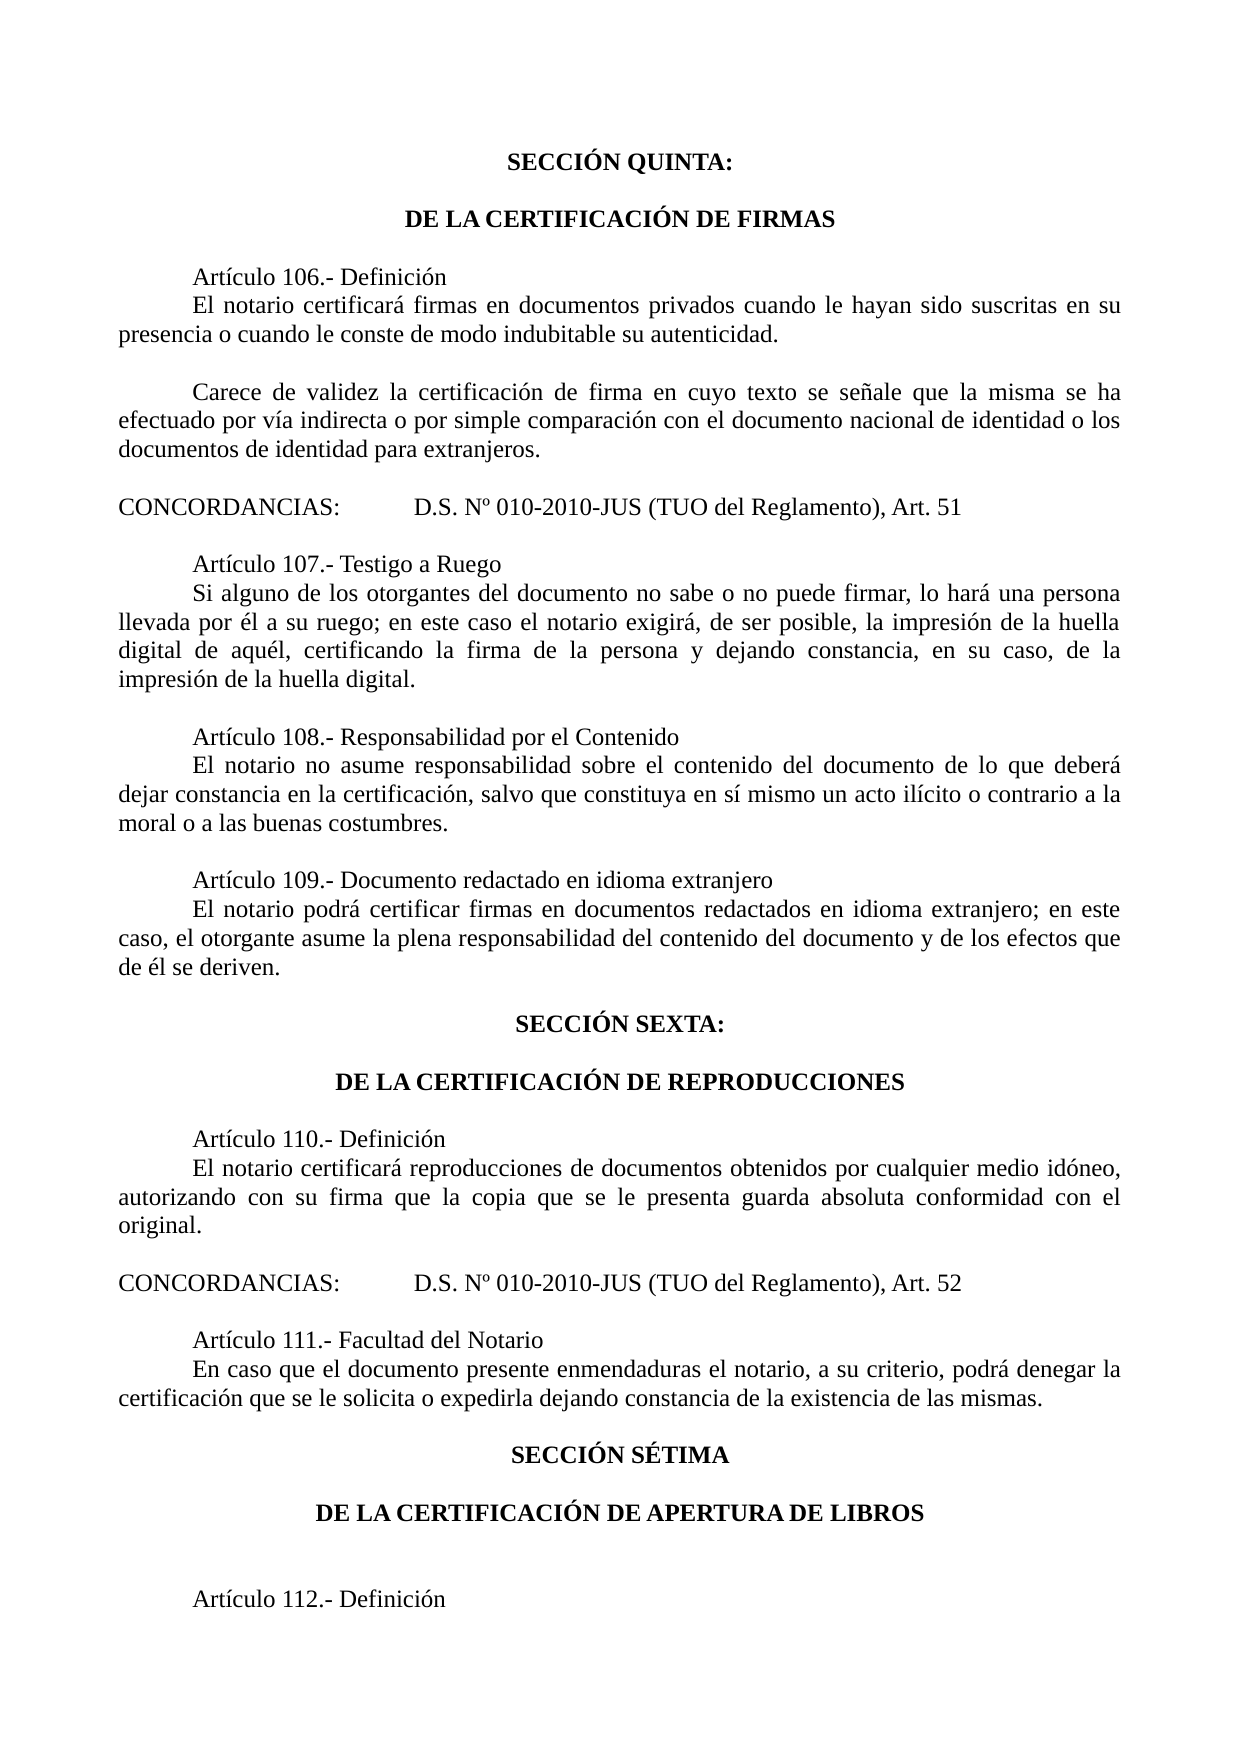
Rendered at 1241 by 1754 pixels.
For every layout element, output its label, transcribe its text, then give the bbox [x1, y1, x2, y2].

text DE LA CERTIFICACIÓN DE REPRODUCCIONES [118, 1067, 1122, 1096]
text El notario no asume responsabilidad sobre el contenido del documento de lo que deberá dejar constancia en la certificación, salvo que constituya en sí mismo un acto ilícito o contrario a la moral o a las buenas costumbres. [118, 751, 1122, 837]
text DE LA CERTIFICACIÓN DE FIRMAS [118, 204, 1122, 233]
text El notario certificará firmas en documentos privados cuando le hayan sido suscritas en su presencia o cuando le conste de modo indubitable su autenticidad. [118, 291, 1122, 348]
text SECCIÓN QUINTA: [118, 147, 1122, 176]
text Artículo 110.- Definición [118, 1124, 1122, 1153]
text Si alguno de los otorgantes del documento no sabe o no puede firmar, lo hará una persona llevada por él a su ruego; en este caso el notario exigirá, de ser posible, la impresión de la huella digital de aquél, certificando la firma de la persona y dejando constancia, en su caso, de la impresión de la huella digital. [118, 578, 1122, 693]
text CONCORDANCIAS: D.S. Nº 010-2010-JUS (TUO del Reglamento), Art. 52 [118, 1268, 1122, 1297]
text El notario podrá certificar firmas en documentos redactados en idioma extranjero; en este caso, el otorgante asume la plena responsabilidad del contenido del documento y de los efectos que de él se deriven. [118, 894, 1122, 981]
text Artículo 106.- Definición [118, 262, 1122, 291]
text Artículo 112.- Definición [118, 1584, 1122, 1613]
text El notario certificará reproducciones de documentos obtenidos por cualquier medio idóneo, autorizando con su firma que la copia que se le presenta guarda absoluta conformidad con el original. [118, 1153, 1122, 1239]
text DE LA CERTIFICACIÓN DE APERTURA DE LIBROS [118, 1498, 1122, 1527]
text Artículo 109.- Documento redactado en idioma extranjero [118, 866, 1122, 894]
text SECCIÓN SÉTIMA [118, 1441, 1122, 1469]
text CONCORDANCIAS: D.S. Nº 010-2010-JUS (TUO del Reglamento), Art. 51 [118, 492, 1122, 521]
text SECCIÓN SEXTA: [118, 1009, 1122, 1038]
text Artículo 111.- Facultad del Notario [118, 1326, 1122, 1354]
text Carece de validez la certificación de firma en cuyo texto se señale que la misma se ha efectuado por vía indirecta o por simple comparación con el documento nacional de identidad o los documentos de identidad para extranjeros. [118, 377, 1122, 463]
text Artículo 108.- Responsabilidad por el Contenido [118, 722, 1122, 751]
text Artículo 107.- Testigo a Ruego [118, 549, 1122, 578]
text En caso que el documento presente enmendaduras el notario, a su criterio, podrá denegar la certificación que se le solicita o expedirla dejando constancia de la existencia de las mismas. [118, 1354, 1122, 1412]
